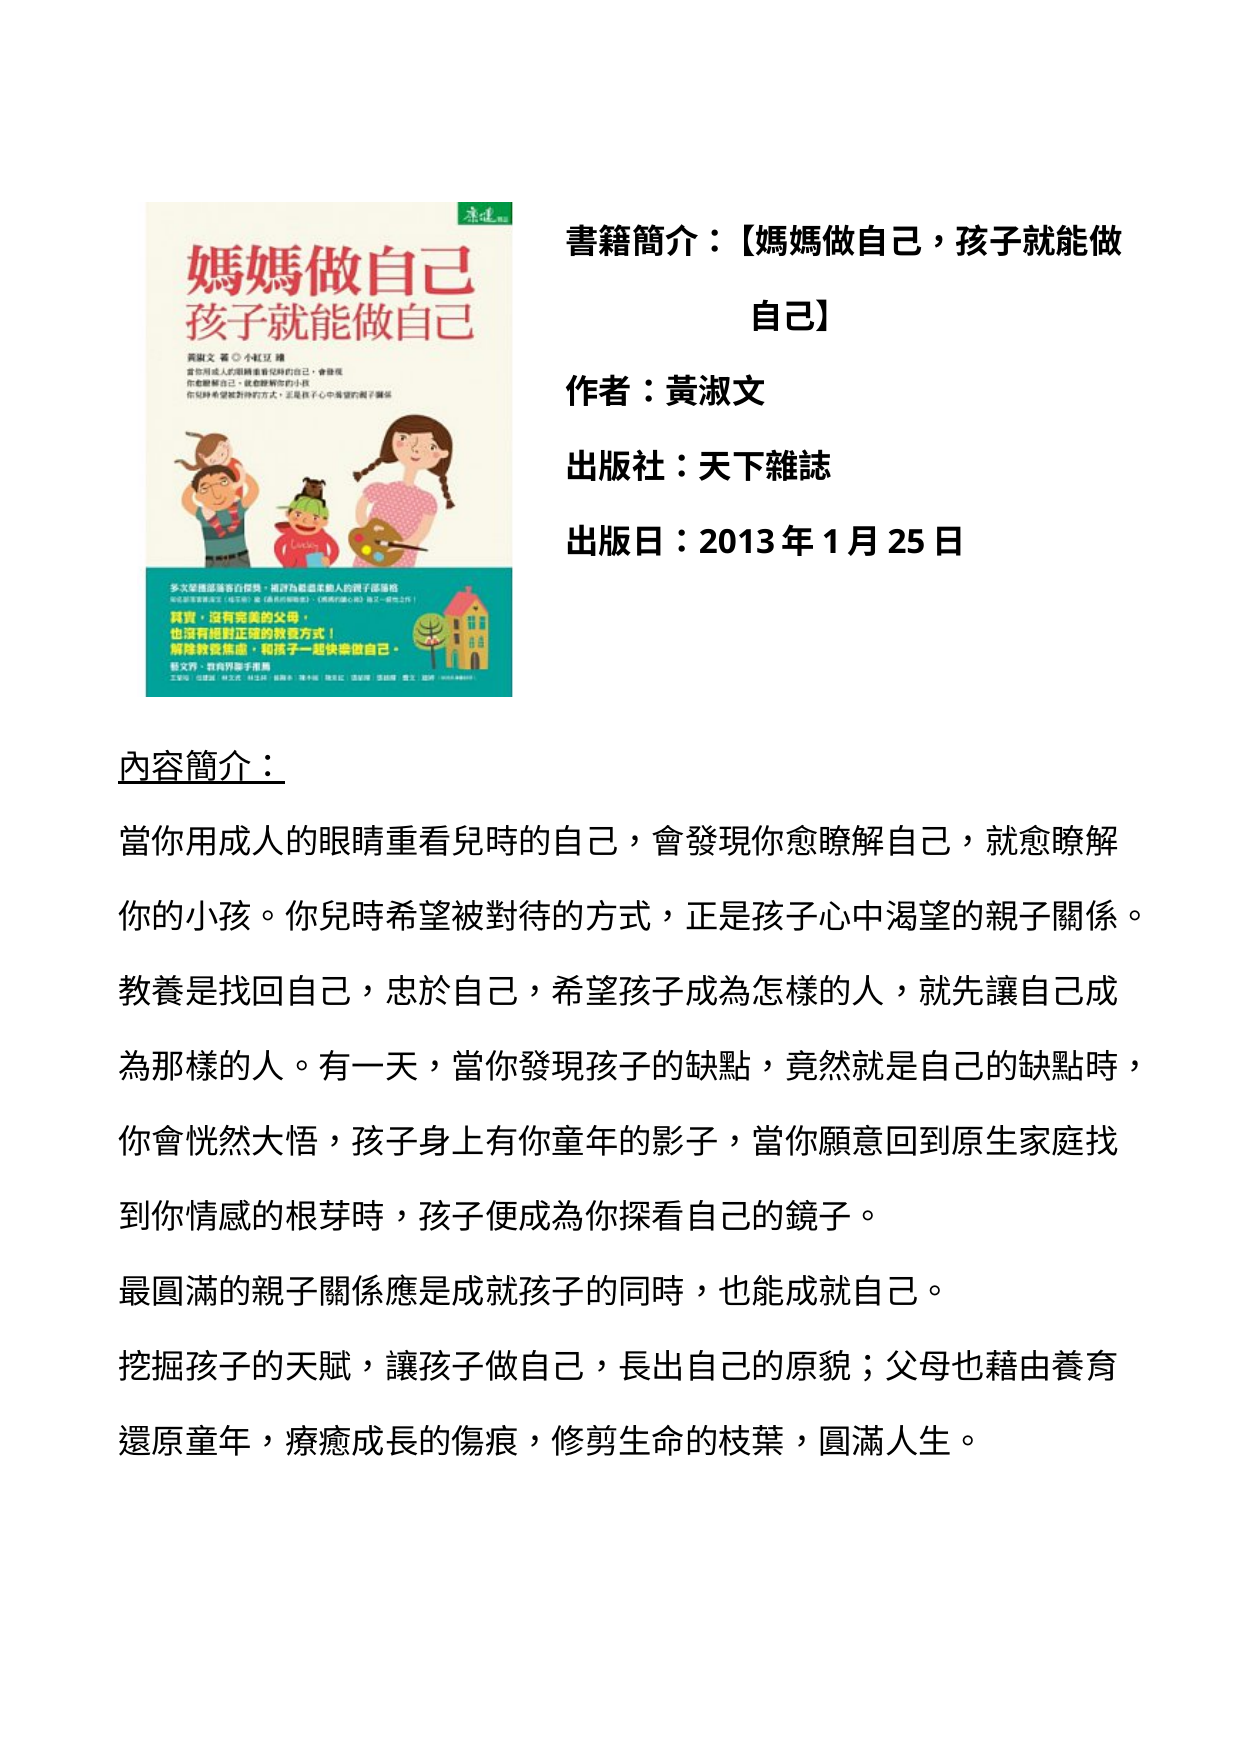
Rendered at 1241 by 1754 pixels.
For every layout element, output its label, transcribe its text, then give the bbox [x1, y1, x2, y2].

text [118, 202, 137, 277]
text 當你用成人的眼睛重看兒時的自己，會發現你愈瞭解自己，就愈瞭解你的小孩。你兒時希望被對待的方式，正是孩子心中渴望的親子關係。 [118, 802, 1122, 952]
text [118, 502, 137, 577]
text 教養是找回自己，忠於自己，希望孩子成為怎樣的人，就先讓自己成為那樣的人。有一天，當你發現孩子的缺點，竟然就是自己的缺點時， 你會恍然大悟，孩子身上有你童年的影子，當你願意回到原生家庭找到你情感的根芽時，孩子便成為你探看自己的鏡子。 [118, 952, 1122, 1252]
text [118, 277, 137, 352]
text 書籍簡介：【媽媽做自己，孩子就能做 [514, 202, 1122, 277]
text 自己】 [514, 277, 1122, 352]
text 作者：黃淑文 [514, 352, 1122, 427]
text 最圓滿的親子關係應是成就孩子的同時，也能成就自己。 挖掘孩子的天賦，讓孩子做自己，長出自己的原貌；父母也藉由養育還原童年，療癒成長的傷痕，修剪生命的枝葉，圓滿人生。 [118, 1252, 1122, 1477]
text [118, 427, 137, 502]
text 內容簡介： [118, 727, 1122, 802]
picture [137, 202, 514, 697]
text [118, 352, 137, 427]
text 出版日：2013年1月25日 [514, 502, 1122, 577]
text 出版社：天下雜誌 [514, 427, 1122, 502]
